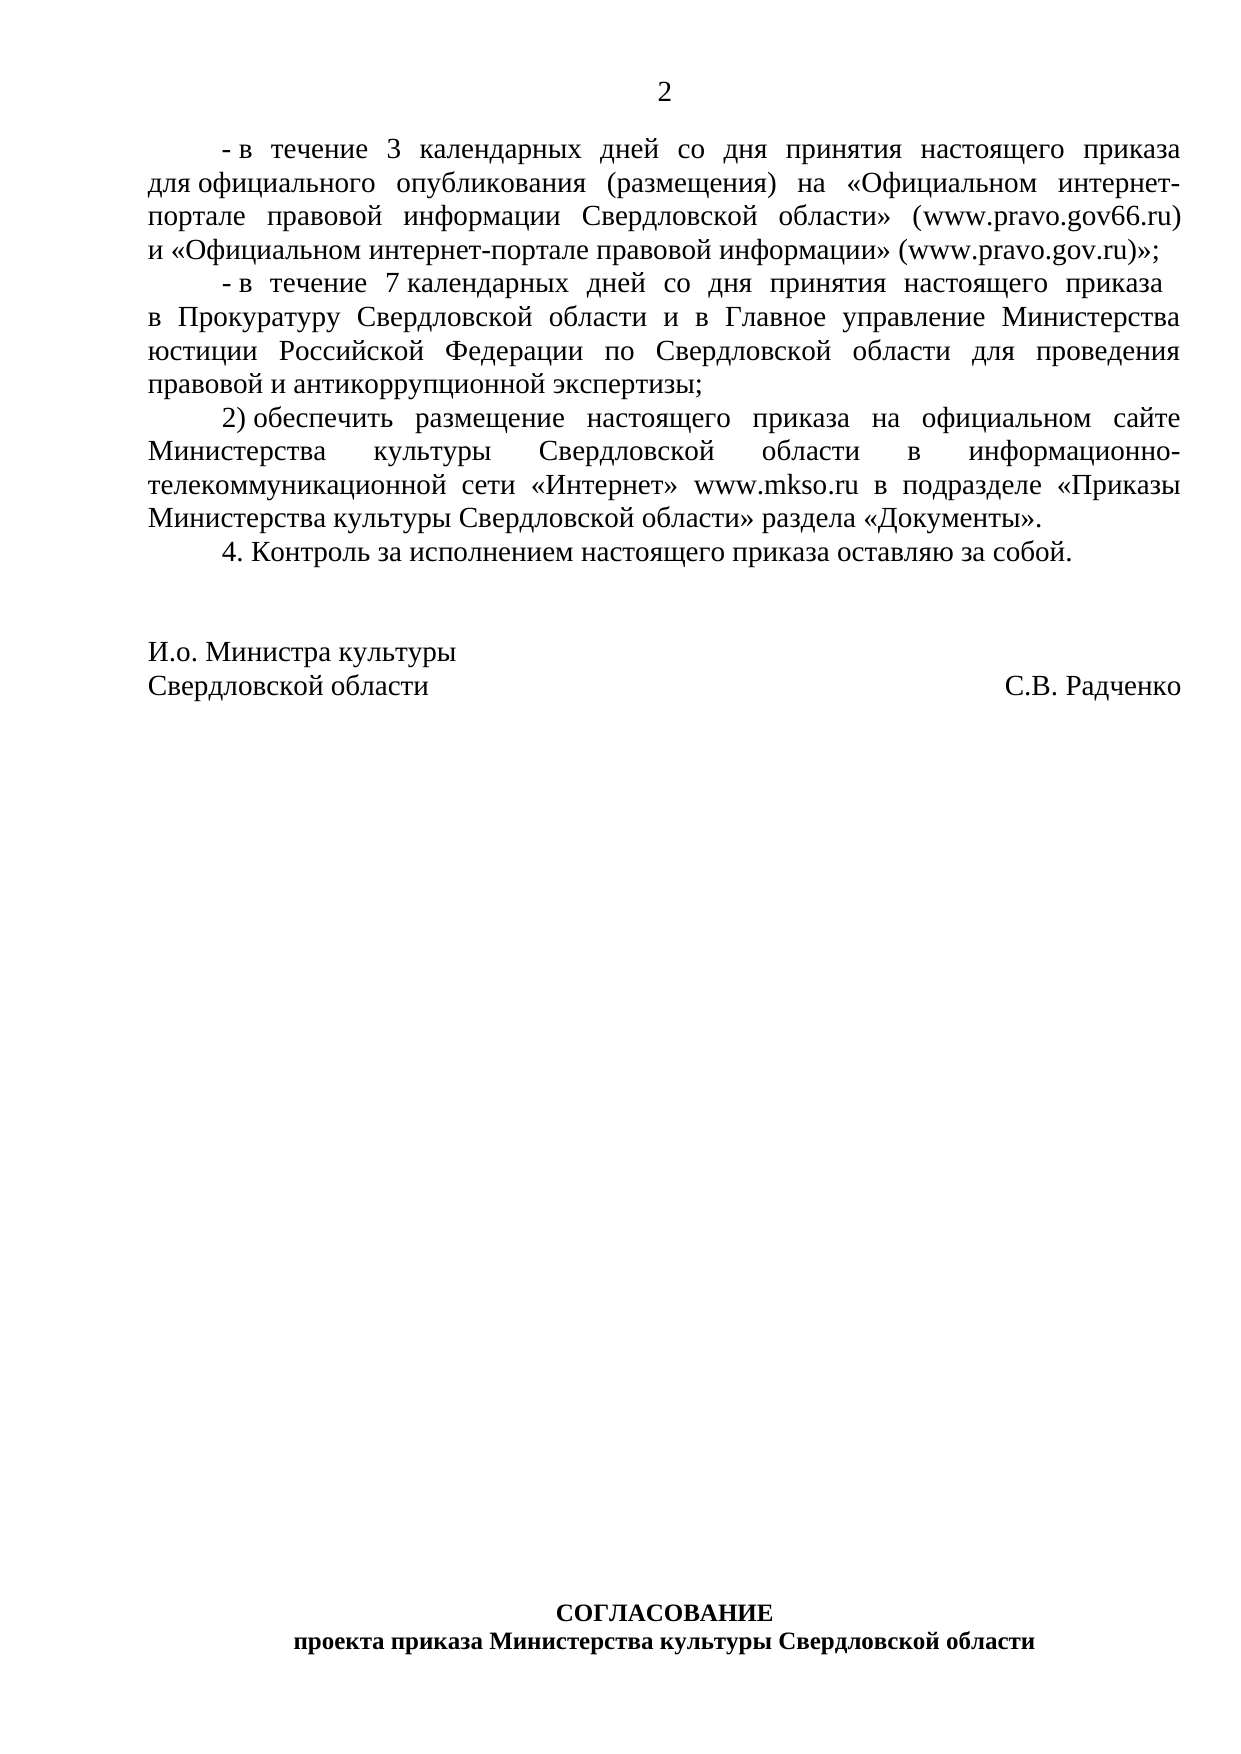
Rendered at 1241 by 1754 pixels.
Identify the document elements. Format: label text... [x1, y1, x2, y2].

table_header С.В. Радченко [836, 635, 1181, 702]
text 4. Контроль за исполнением настоящего приказа оставляю за собой. [148, 534, 1181, 567]
text - в течение 3 календарных дней со дня принятия настоящего приказа для официального опубликования (размещения) на «Официальном интернет-портале правовой информации Свердловской области» (www.pravo.gov66.ru) и «Официальном интернет-портале правовой информации» (www.pravo.gov.ru)»; [148, 131, 1181, 266]
text - в течение 7 календарных дней со дня принятия настоящего приказа в Прокуратуру Свердловской области и в Главное управление Министерства юстиции Российской Федерации по Свердловской области для проведения правовой и антикоррупционной экспертизы; [148, 266, 1181, 400]
text 2) обеспечить размещение настоящего приказа на официальном сайте Министерства культуры Свердловской области в информационно-телекоммуникационной сети «Интернет» www.mkso.ru в подразделе «Приказы Министерства культуры Свердловской области» раздела «Документы». [148, 400, 1181, 534]
text проекта приказа Министерства культуры Свердловской области [148, 1626, 1181, 1655]
table_header [495, 635, 836, 702]
text СОГЛАСОВАНИЕ [148, 1598, 1181, 1626]
table_header И.о. Министра культуры Свердловской области [148, 635, 495, 702]
